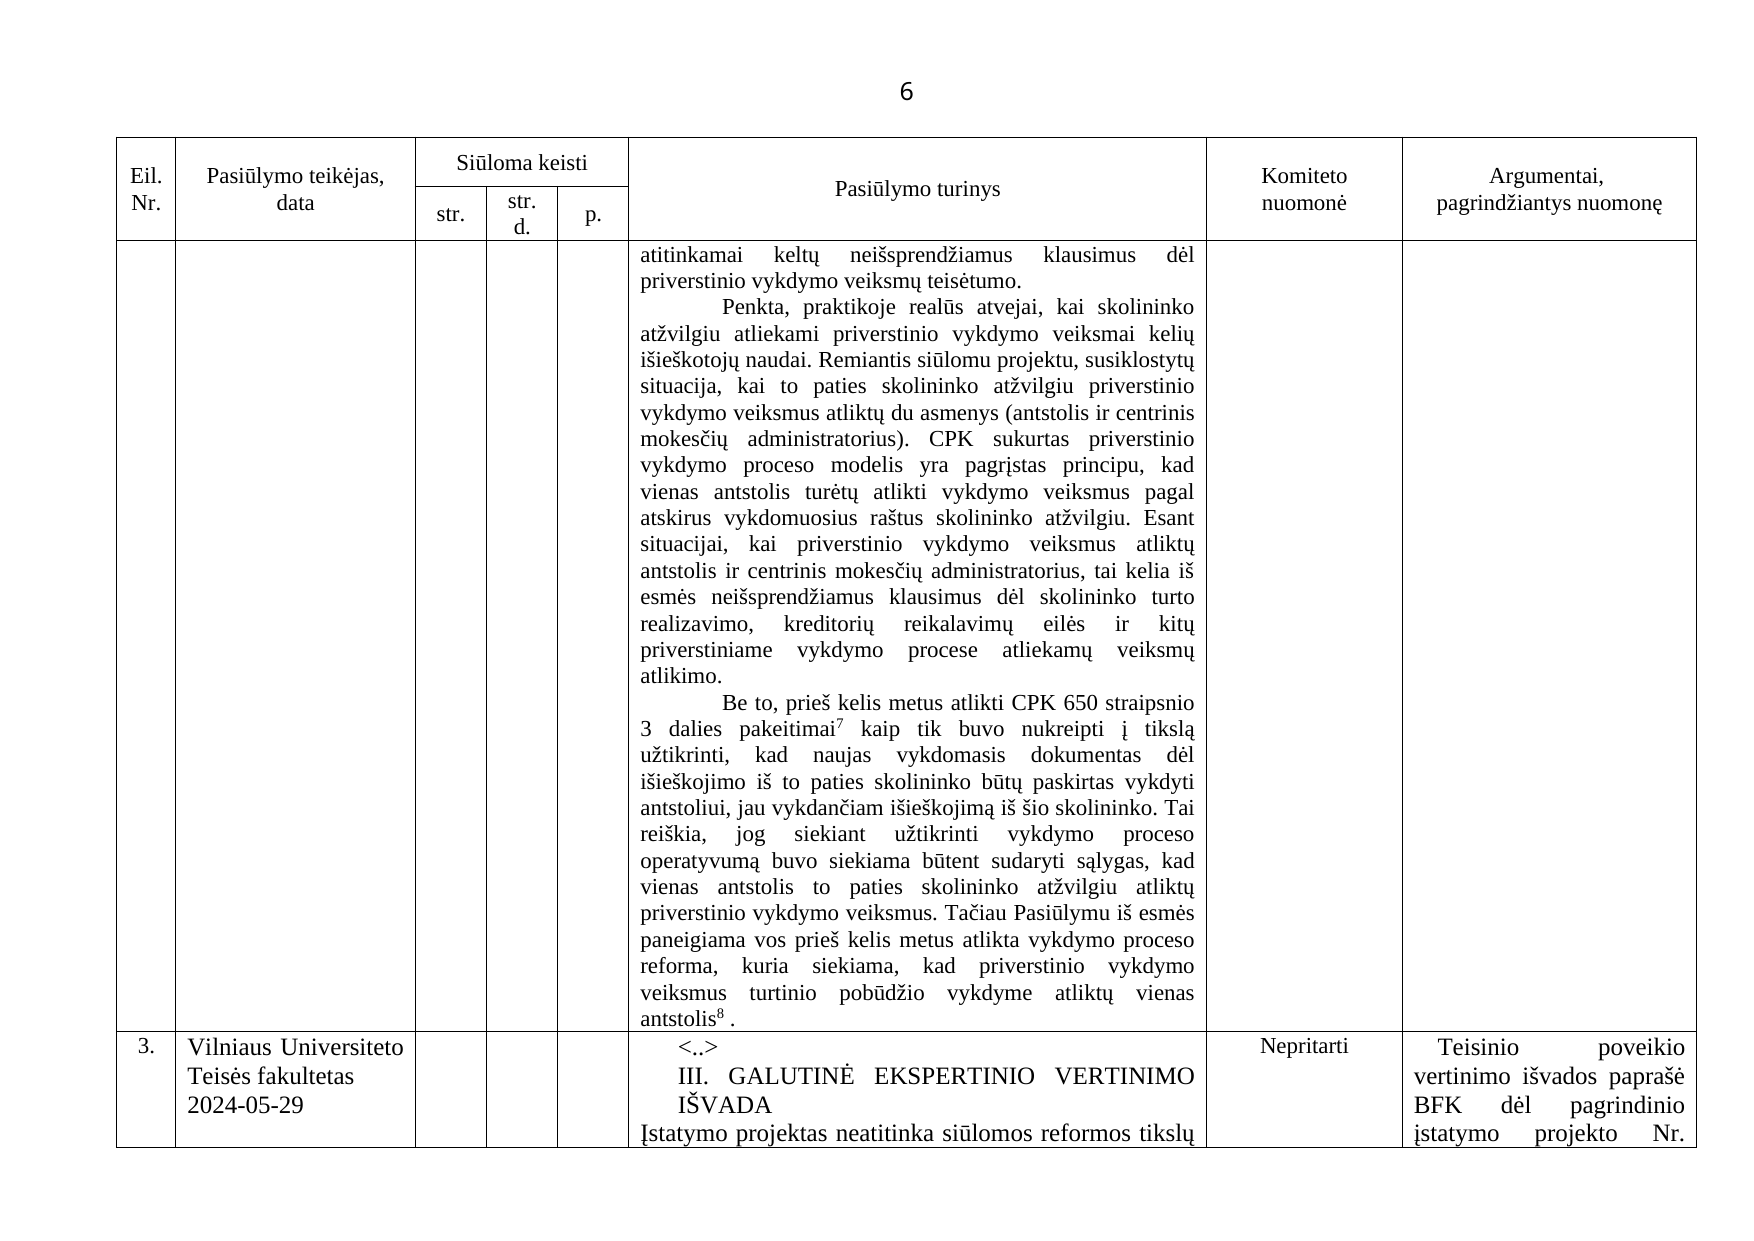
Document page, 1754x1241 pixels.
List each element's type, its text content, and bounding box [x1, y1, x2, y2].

table_cell [487, 241, 557, 1031]
table_cell [176, 241, 415, 1031]
table_cell 3. [117, 1032, 175, 1147]
table_cell [558, 241, 628, 1031]
table_cell atitinkamai keltų neišsprendžiamus klausimus dėl priverstinio vykdymo veiksmų teisėtumo. Penkta, praktikoje realūs atvejai, kai skolininko atžvilgiu atliekami priverstinio vykdymo veiksmai kelių išieškotojų naudai. Remiantis siūlomu projektu, susiklostytų situacija, kai to paties skolininko atžvilgiu priverstinio vykdymo veiksmus atliktų du asmenys (antstolis ir centrinis mokesčių administratorius). CPK sukurtas priverstinio vykdymo proceso modelis yra pagrįstas principu, kad vienas antstolis turėtų atlikti vykdymo veiksmus pagal atskirus vykdomuosius raštus skolininko atžvilgiu. Esant situacijai, kai priverstinio vykdymo veiksmus atliktų antstolis ir centrinis mokesčių administratorius, tai kelia iš esmės neišsprendžiamus klausimus dėl skolininko turto realizavimo, kreditorių reikalavimų eilės ir kitų priverstiniame vykdymo procese atliekamų veiksmų atlikimo. Be to, prieš kelis metus atlikti CPK 650 straipsnio 3 dalies pakeitimai7 kaip tik buvo nukreipti į tikslą užtikrinti, kad naujas vykdomasis dokumentas dėl išieškojimo iš to paties skolininko būtų paskirtas vykdyti antstoliui, jau vykdančiam išieškojimą iš šio skolininko. Tai reiškia, jog siekiant užtikrinti vykdymo proceso operatyvumą buvo siekiama būtent sudaryti sąlygas, kad vienas antstolis to paties skolininko atžvilgiu atliktų priverstinio vykdymo veiksmus. Tačiau Pasiūlymu iš esmės paneigiama vos prieš kelis metus atlikta vykdymo proceso reforma, kuria siekiama, kad priverstinio vykdymo veiksmus turtinio pobūdžio vykdyme atliktų vienas antstolis8 . [629, 241, 1206, 1031]
table_cell str. [416, 187, 486, 239]
table_cell [487, 1032, 557, 1147]
table_header Pasiūlymo teikėjas, data [176, 138, 415, 239]
table_header Komiteto nuomonė [1207, 138, 1402, 239]
table_cell p. [558, 187, 628, 239]
table_cell Vilniaus Universiteto Teisės fakultetas 2024-05-29 [176, 1032, 415, 1147]
table_header Pasiūlymo turinys [629, 138, 1206, 239]
table_cell [1403, 241, 1696, 1031]
table_header Argumentai, pagrindžiantys nuomonę [1403, 138, 1696, 239]
table_cell Nepritarti [1207, 1032, 1402, 1147]
table_cell [416, 1032, 486, 1147]
table_cell str. d. [487, 187, 557, 239]
table_cell <..> III. GALUTINĖ EKSPERTINIO VERTINIMO IŠVADA Įstatymo projektas neatitinka siūlomos reformos tikslų [629, 1032, 1206, 1147]
table_header Siūloma keisti [416, 138, 628, 186]
table_cell [416, 241, 486, 1031]
table_cell Teisinio poveikio vertinimo išvados paprašė BFK dėl pagrindinio įstatymo projekto Nr. [1403, 1032, 1696, 1147]
table_header Eil. Nr. [117, 138, 175, 239]
table_cell [1207, 241, 1402, 1031]
table_cell [558, 1032, 628, 1147]
table_cell [117, 241, 175, 1031]
